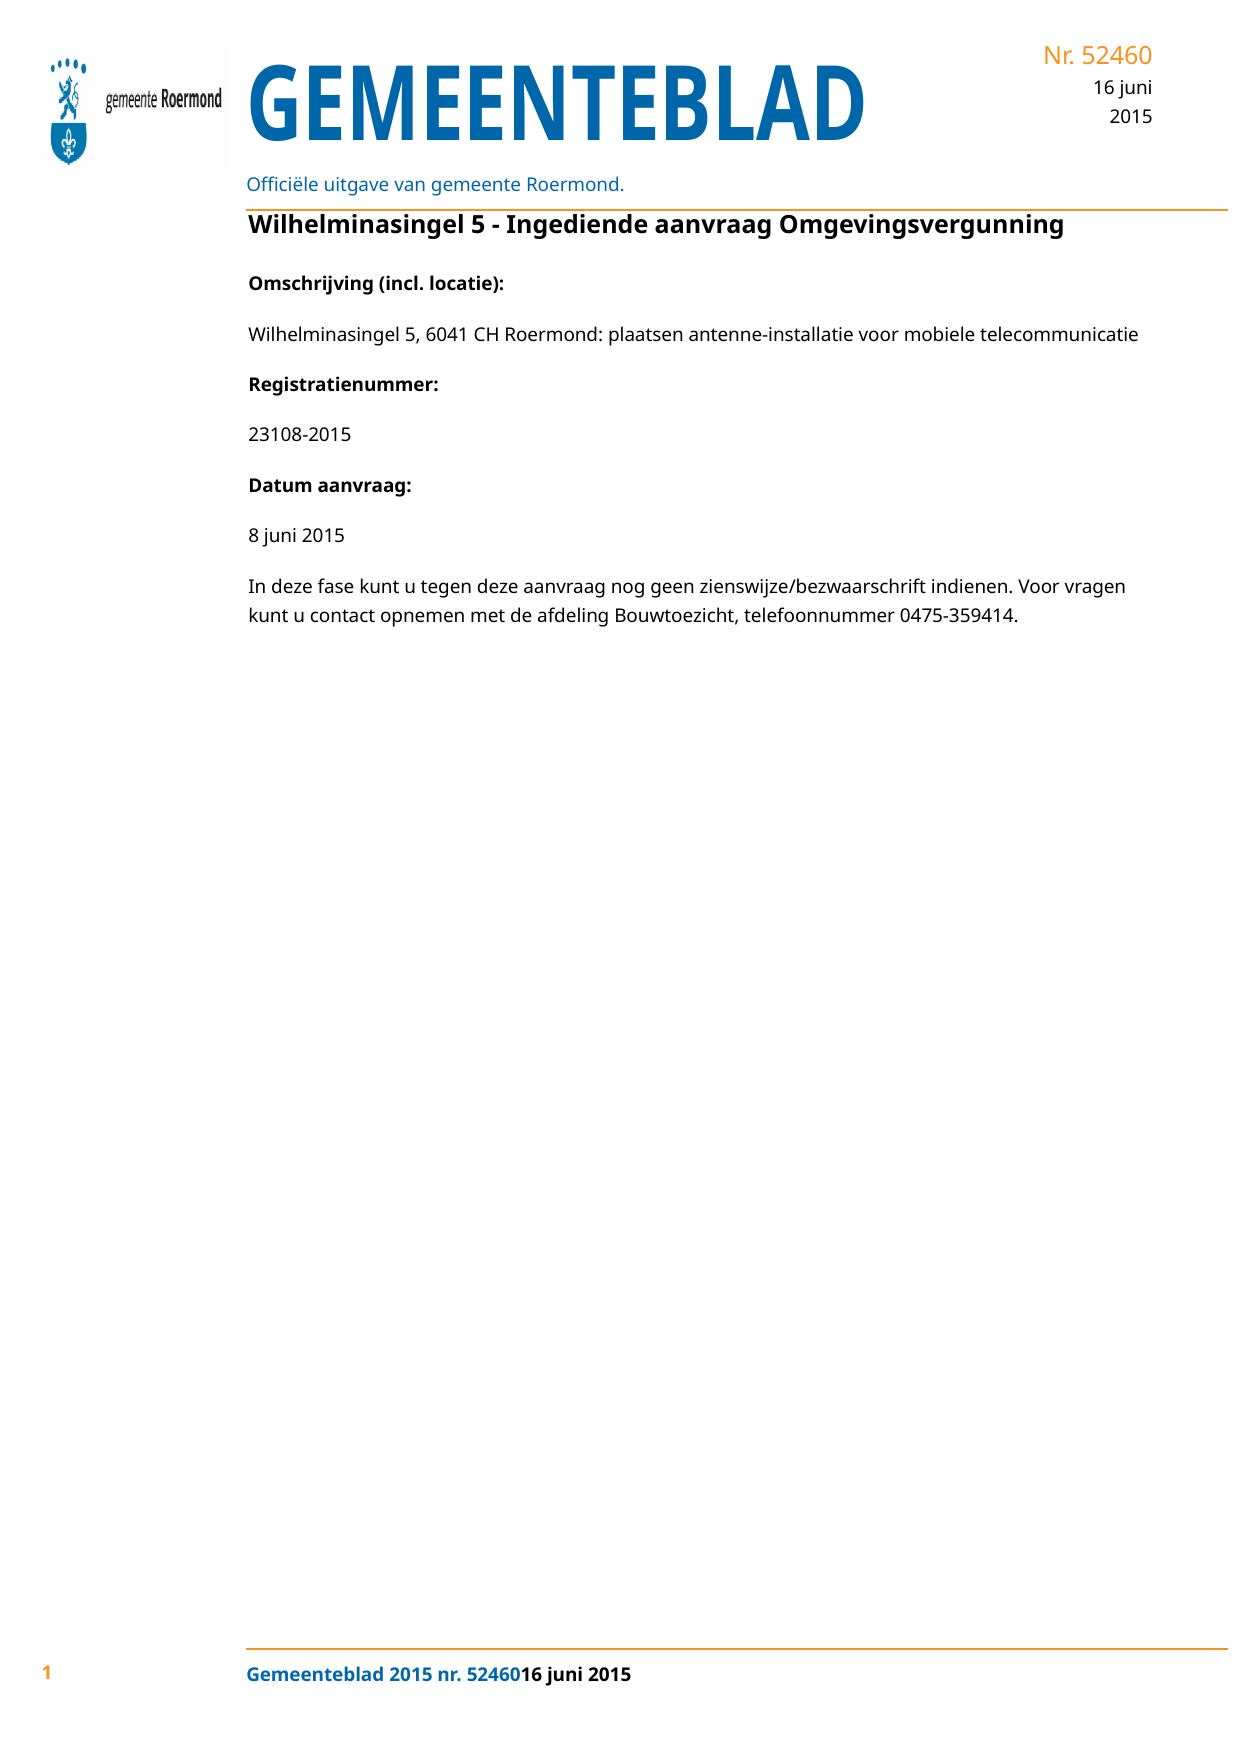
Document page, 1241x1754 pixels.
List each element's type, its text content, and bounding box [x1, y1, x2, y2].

text Wilhelminasingel 5, 6041 CH Roermond: plaatsen antenne-installatie voor mobiele telecommunicatie [248, 321, 1152, 346]
text 8 juni 2015 [248, 522, 1152, 548]
picture [41, 47, 231, 172]
text Registratienummer: [248, 371, 1152, 397]
text Omschrijving (incl. locatie): [248, 270, 1152, 296]
text In deze fase kunt u tegen deze aanvraag nog geen zienswijze/bezwaarschrift indienen. Voor vragen kunt u contact opnemen met de afdeling Bouwtoezicht, telefoonnummer 0475-359414. [248, 573, 1152, 628]
text Datum aanvraag: [248, 472, 1152, 498]
text 23108-2015 [248, 422, 1152, 447]
text Wilhelminasingel 5 - Ingediende aanvraag Omgevingsvergunning [248, 211, 1152, 241]
